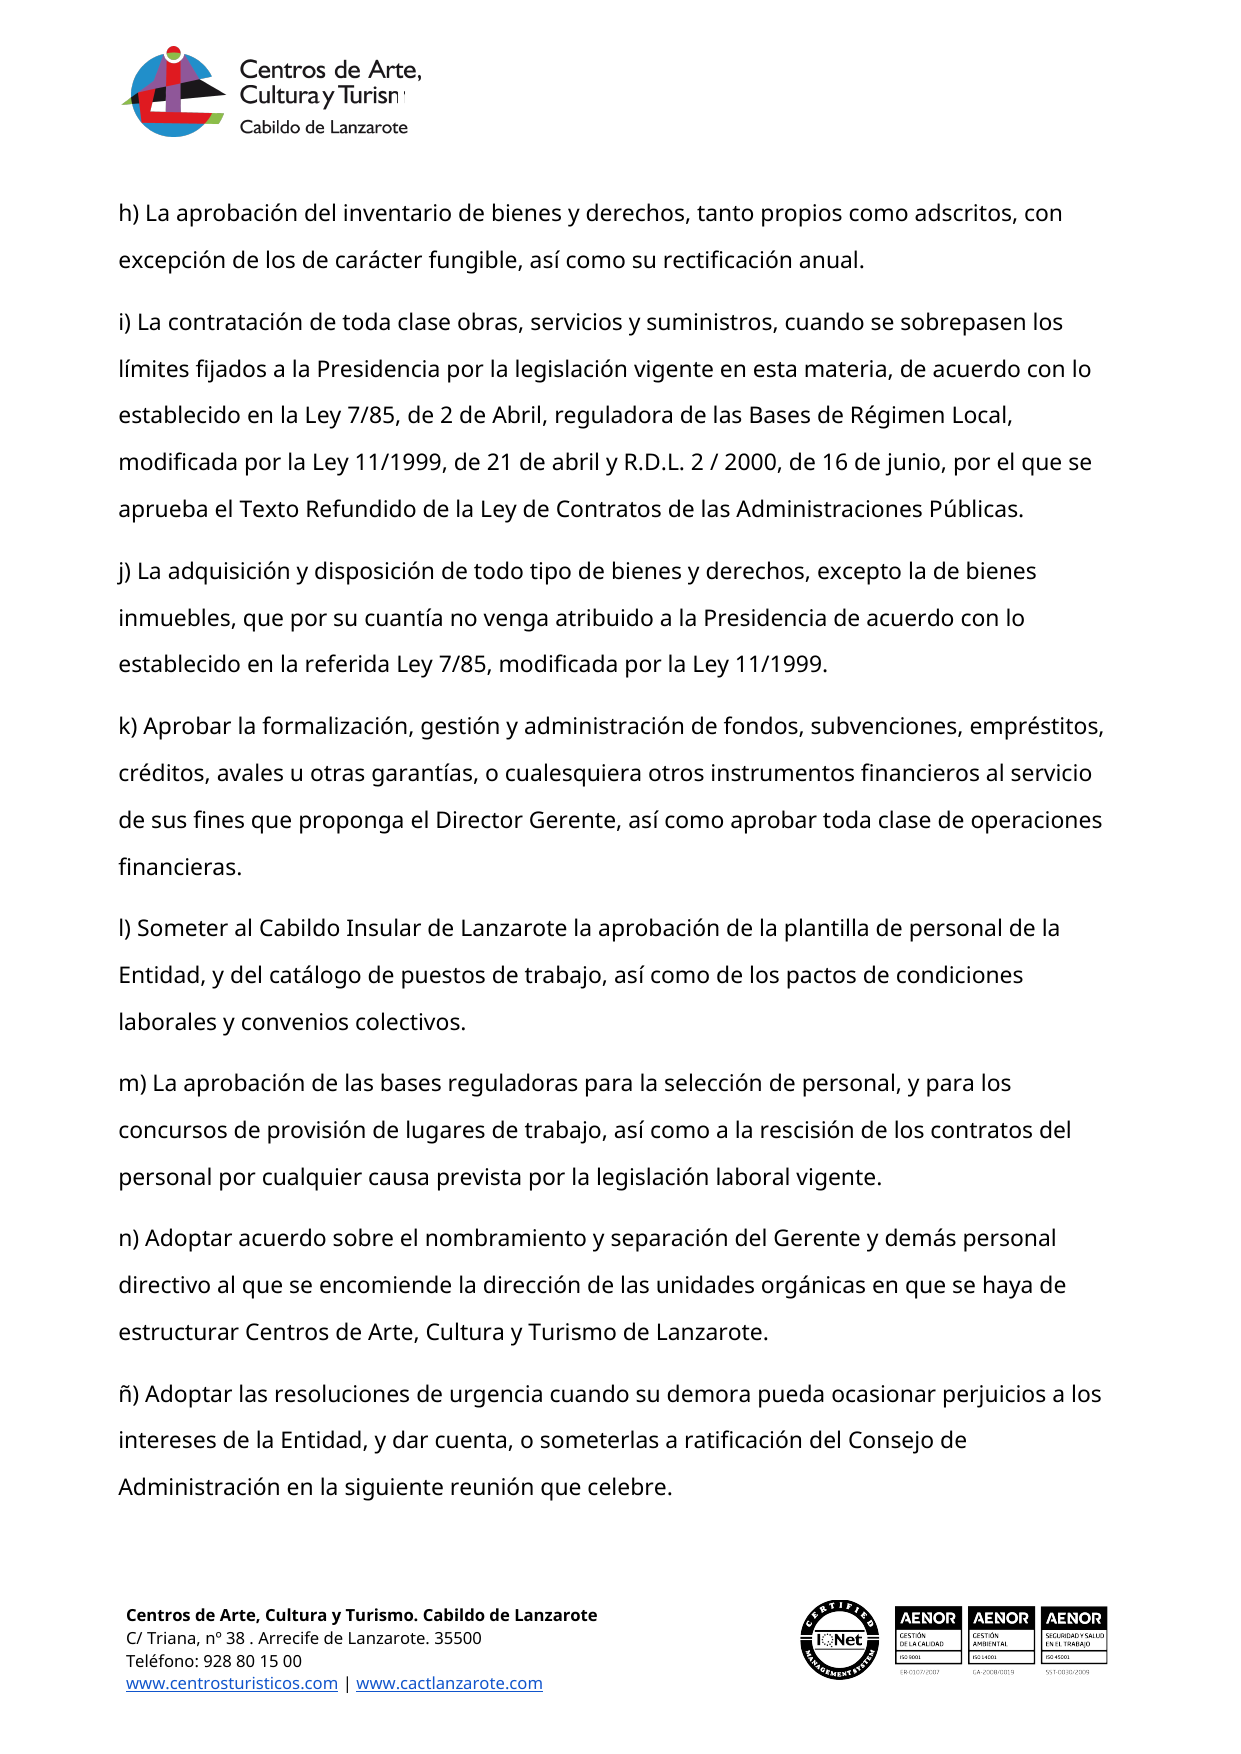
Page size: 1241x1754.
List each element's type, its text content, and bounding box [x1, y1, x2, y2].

text j) La adquisición y disposición de todo tipo de bienes y derechos, excepto la de bienes inmuebles, que por su cuantía no venga atribuido a la Presidencia de acuerdo con lo establecido en la referida Ley 7/85, modificada por la Ley 11/1999. [118, 554, 1122, 679]
text ñ) Adoptar las resoluciones de urgencia cuando su demora pueda ocasionar perjuicios a los intereses de la Entidad, y dar cuenta, o someterlas a ratificación del Consejo de Administración en la siguiente reunión que celebre. [118, 1377, 1122, 1502]
text n) Adoptar acuerdo sobre el nombramiento y separación del Gerente y demás personal directivo al que se encomiende la dirección de las unidades orgánicas en que se haya de estructurar Centros de Arte, Cultura y Turismo de Lanzarote. [118, 1222, 1122, 1347]
text i) La contratación de toda clase obras, servicios y suministros, cuando se sobrepasen los límites fijados a la Presidencia por la legislación vigente en esta materia, de acuerdo con lo establecido en la Ley 7/85, de 2 de Abril, reguladora de las Bases de Régimen Local, modificada por la Ley 11/1999, de 21 de abril y R.D.L. 2 / 2000, de 16 de junio, por el que se aprueba el Texto Refundido de la Ley de Contratos de las Administraciones Públicas. [118, 306, 1122, 524]
picture [800, 1600, 1108, 1680]
text l) Someter al Cabildo Insular de Lanzarote la aprobación de la plantilla de personal de la Entidad, y del catálogo de puestos de trabajo, así como de los pactos de condiciones laborales y convenios colectivos. [118, 912, 1122, 1037]
text h) La aprobación del inventario de bienes y derechos, tanto propios como adscritos, con excepción de los de carácter fungible, así como su rectificación anual. [118, 197, 1122, 275]
text m) La aprobación de las bases reguladoras para la selección de personal, y para los concursos de provisión de lugares de trabajo, así como a la rescisión de los contratos del personal por cualquier causa prevista por la legislación laboral vigente. [118, 1067, 1122, 1192]
text k) Aprobar la formalización, gestión y administración de fondos, subvenciones, empréstitos, créditos, avales u otras garantías, o cualesquiera otros instrumentos financieros al servicio de sus fines que proponga el Director Gerente, así como aprobar toda clase de operaciones financieras. [118, 710, 1122, 882]
picture [121, 46, 422, 137]
